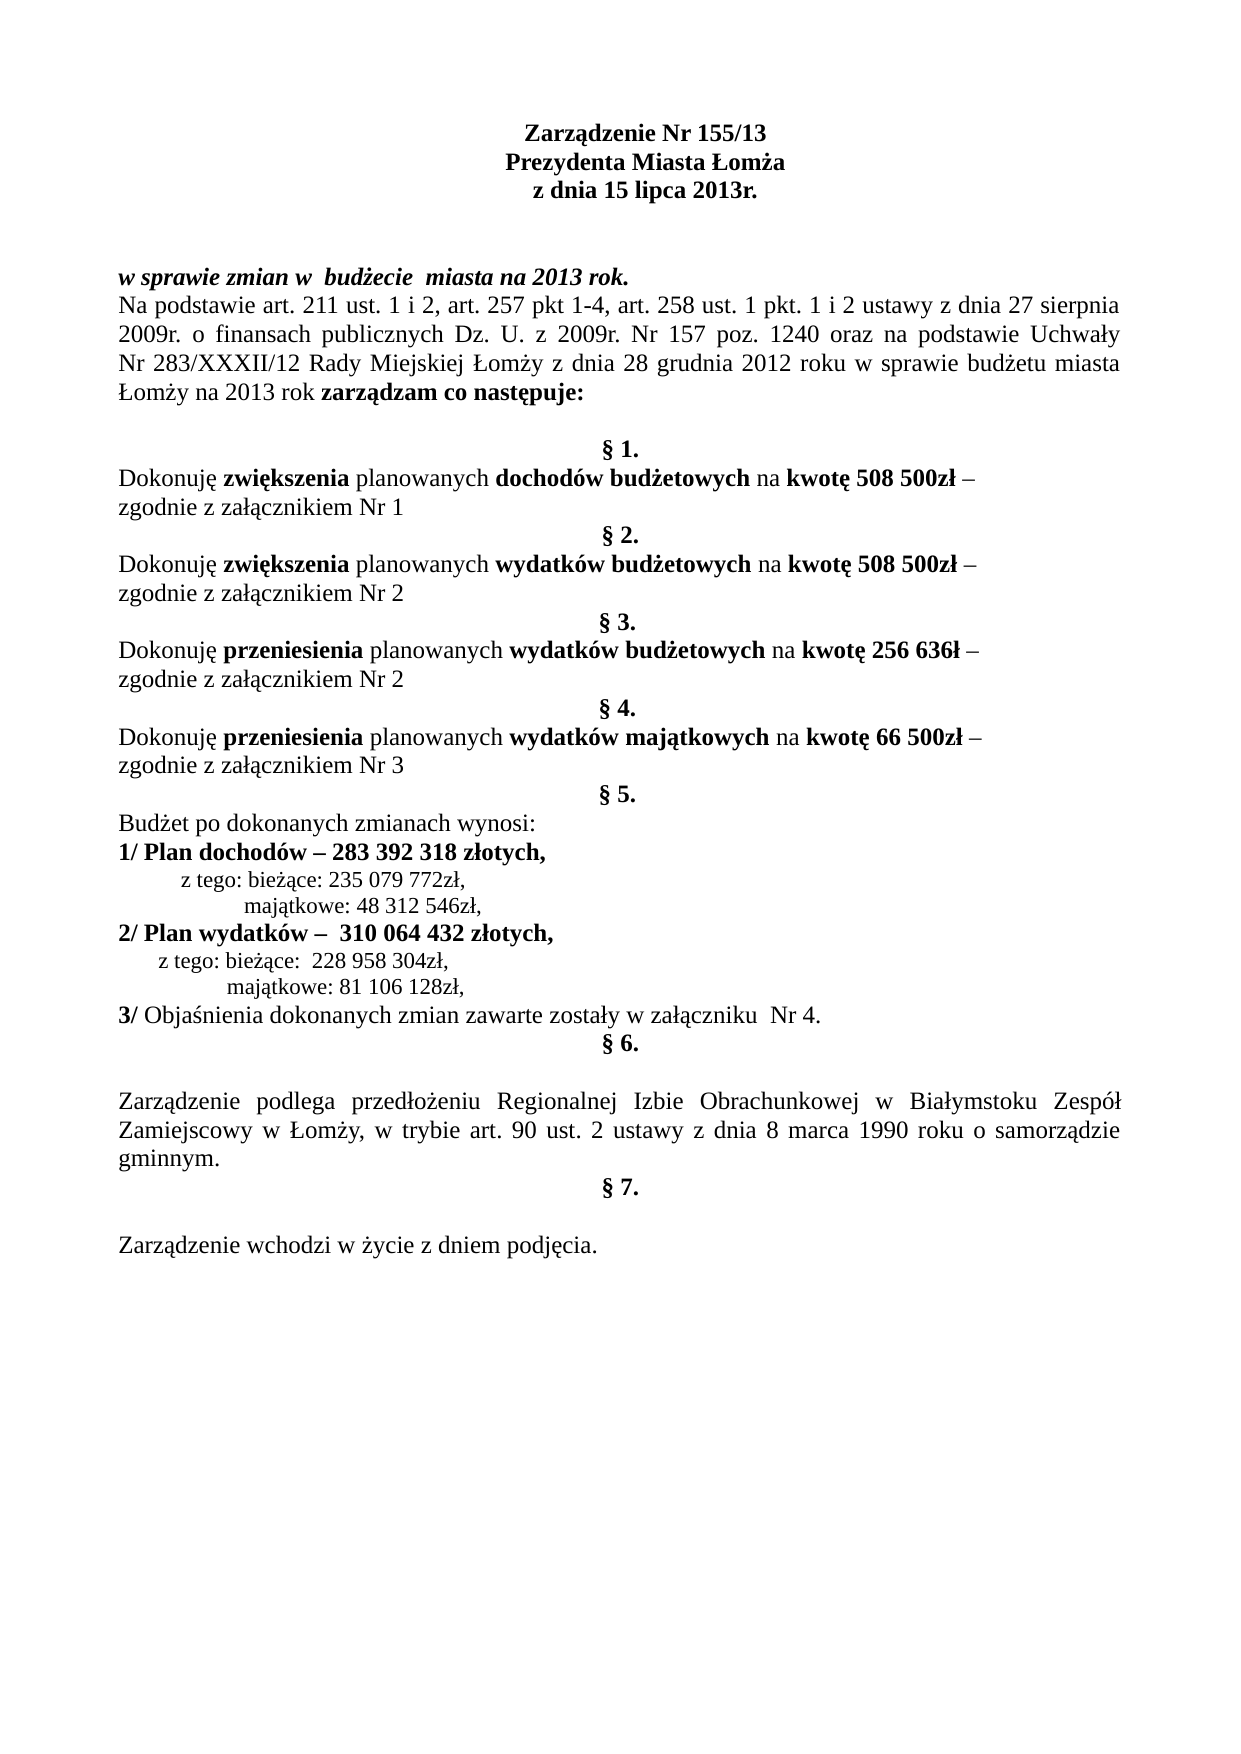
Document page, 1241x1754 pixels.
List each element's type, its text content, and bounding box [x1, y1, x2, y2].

text § 4. [118, 693, 1122, 722]
text Dokonuję zwiększenia planowanych wydatków budżetowych na kwotę 508 500zł – zgodnie z załącznikiem Nr 2 [118, 549, 1122, 607]
text 1/ Plan dochodów – 283 392 318 złotych, [118, 837, 1122, 866]
text § 2. [118, 521, 1122, 549]
text Dokonuję przeniesienia planowanych wydatków majątkowych na kwotę 66 500zł – zgodnie z załącznikiem Nr 3 [118, 722, 1122, 779]
text z tego: bieżące: 235 079 772zł, [118, 866, 1122, 892]
text majątkowe: 81 106 128zł, [118, 973, 1122, 1000]
text z tego: bieżące: 228 958 304zł, [118, 947, 1122, 973]
text z dnia 15 lipca 2013r. [118, 176, 1122, 204]
text Zarządzenie wchodzi w życie z dniem podjęcia. [118, 1230, 1122, 1258]
text Dokonuję przeniesienia planowanych wydatków budżetowych na kwotę 256 636ł – zgodnie z załącznikiem Nr 2 [118, 636, 1122, 693]
text § 6. [118, 1028, 1122, 1057]
subtitle Prezydenta Miasta Łomża [118, 147, 1122, 176]
text Dokonuję zwiększenia planowanych dochodów budżetowych na kwotę 508 500zł – zgodnie z załącznikiem Nr 1 [118, 463, 1122, 521]
text § 1. [118, 434, 1122, 463]
text § 5. [118, 779, 1122, 808]
text w sprawie zmian w budżecie miasta na 2013 rok. [118, 262, 1122, 291]
text Zarządzenie Nr 155/13 [118, 118, 1122, 147]
text Na podstawie art. 211 ust. 1 i 2, art. 257 pkt 1-4, art. 258 ust. 1 pkt. 1 i 2 ustawy z dnia 27 sierpnia 2009r. o finansach publicznych Dz. U. z 2009r. Nr 157 poz. 1240 oraz na podstawie Uchwały Nr 283/XXXII/12 Rady Miejskiej Łomży z dnia 28 grudnia 2012 roku w sprawie budżetu miasta Łomży na 2013 rok zarządzam co następuje: [118, 291, 1122, 406]
subtitle Budżet po dokonanych zmianach wynosi: [118, 808, 1122, 837]
text 2/ Plan wydatków – 310 064 432 złotych, [118, 918, 1122, 947]
text Zarządzenie podlega przedłożeniu Regionalnej Izbie Obrachunkowej w Białymstoku Zespół Zamiejscowy w Łomży, w trybie art. 90 ust. 2 ustawy z dnia 8 marca 1990 roku o samorządzie gminnym. [118, 1086, 1122, 1172]
text majątkowe: 48 312 546zł, [118, 892, 1122, 918]
text § 7. [118, 1172, 1122, 1201]
text 3/ Objaśnienia dokonanych zmian zawarte zostały w załączniku Nr 4. [118, 1000, 1122, 1028]
text § 3. [118, 607, 1122, 636]
